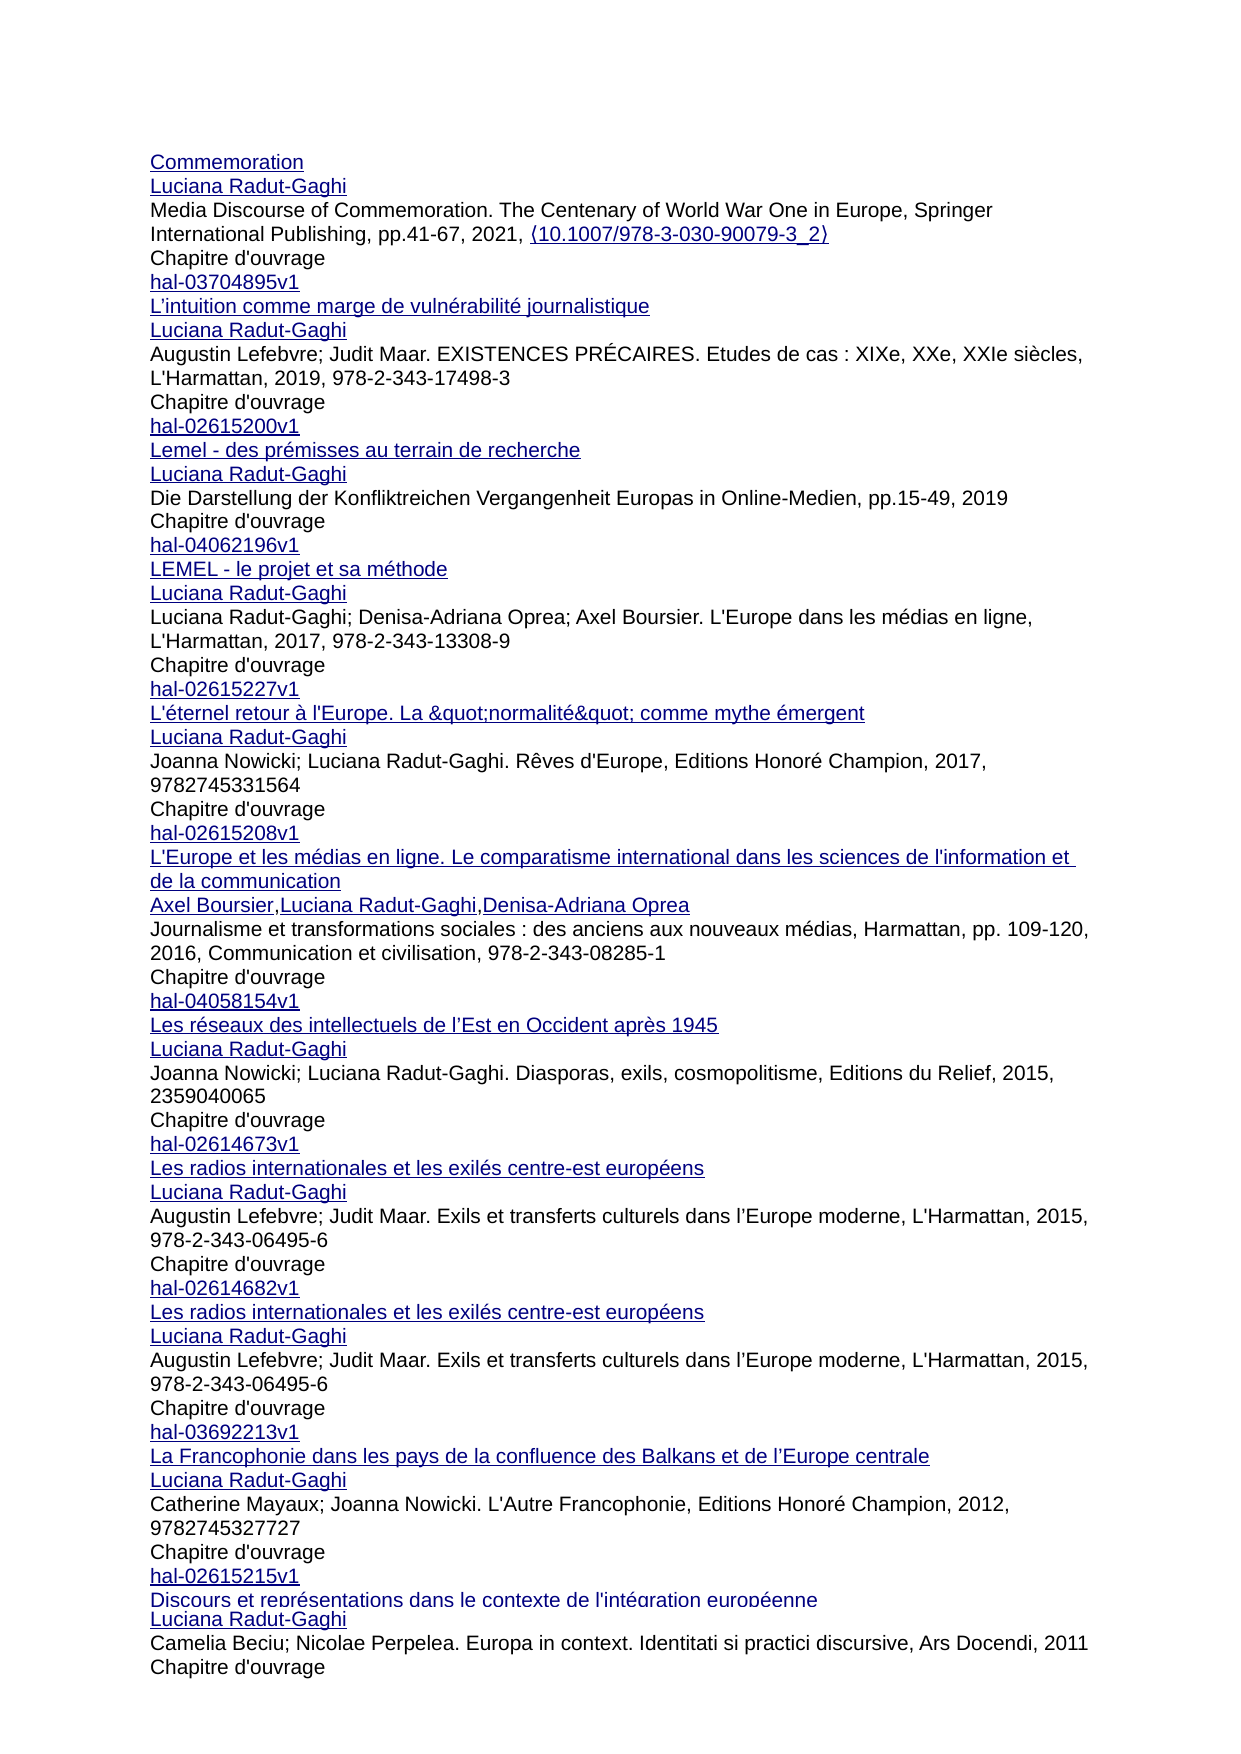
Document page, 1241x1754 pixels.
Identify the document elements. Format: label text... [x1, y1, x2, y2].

table_cell La Francophonie dans les pays de la confluence des Balkans et de l’Europe centrale Luciana Radut-Gaghi Catherine Mayaux; Joanna Nowicki. L'Autre Francophonie, Editions Honoré Champion, 2012, 9782745327727 Chapitre d'ouvrage hal-02615215v1 [150, 1444, 1090, 1587]
table_cell LEMEL - le projet et sa méthode Luciana Radut-Gaghi Luciana Radut-Gaghi; Denisa-Adriana Oprea; Axel Boursier. L'Europe dans les médias en ligne, L'Harmattan, 2017, 978-2-343-13308-9 Chapitre d'ouvrage hal-02615227v1 [150, 557, 1090, 701]
table_cell L'éternel retour à l'Europe. La &quot;normalité&quot; comme mythe émergent Luciana Radut-Gaghi Joanna Nowicki; Luciana Radut-Gaghi. Rêves d'Europe, Editions Honoré Champion, 2017, 9782745331564 Chapitre d'ouvrage hal-02615208v1 [150, 701, 1090, 845]
table_cell Les radios internationales et les exilés centre-est européens Luciana Radut-Gaghi Augustin Lefebvre; Judit Maar. Exils et transferts culturels dans l’Europe moderne, L'Harmattan, 2015, 978-2-343-06495-6 Chapitre d'ouvrage hal-02614682v1 [150, 1156, 1090, 1300]
table_cell L’intuition comme marge de vulnérabilité journalistique Luciana Radut-Gaghi Augustin Lefebvre; Judit Maar. EXISTENCES PRÉCAIRES. Etudes de cas : XIXe, XXe, XXIe siècles, L'Harmattan, 2019, 978-2-343-17498-3 Chapitre d'ouvrage hal-02615200v1 [150, 294, 1090, 437]
table_cell Les radios internationales et les exilés centre-est européens Luciana Radut-Gaghi Augustin Lefebvre; Judit Maar. Exils et transferts culturels dans l’Europe moderne, L'Harmattan, 2015, 978-2-343-06495-6 Chapitre d'ouvrage hal-03692213v1 [150, 1300, 1090, 1444]
table_cell Discours et représentations dans le contexte de l'intégration européenne Luciana Radut-Gaghi Camelia Beciu; Nicolae Perpelea. Europa in context. Identitati si practici discursive, Ars Docendi, 2011 Chapitre d'ouvrage [150, 1588, 1090, 1679]
table_cell Commemoration Luciana Radut-Gaghi Media Discourse of Commemoration. The Centenary of World War One in Europe, Springer International Publishing, pp.41-67, 2021, ⟨10.1007/978-3-030-90079-3_2⟩ Chapitre d'ouvrage hal-03704895v1 [150, 150, 1090, 294]
table_cell Les réseaux des intellectuels de l’Est en Occident après 1945 Luciana Radut-Gaghi Joanna Nowicki; Luciana Radut-Gaghi. Diasporas, exils, cosmopolitisme, Editions du Relief, 2015, 2359040065 Chapitre d'ouvrage hal-02614673v1 [150, 1013, 1090, 1156]
table_cell Lemel - des prémisses au terrain de recherche Luciana Radut-Gaghi Die Darstellung der Konfliktreichen Vergangenheit Europas in Online-Medien, pp.15-49, 2019 Chapitre d'ouvrage hal-04062196v1 [150, 438, 1090, 557]
table_cell L'Europe et les médias en ligne. Le comparatisme international dans les sciences de l'information et de la communication Axel Boursier,Luciana Radut-Gaghi,Denisa-Adriana Oprea Journalisme et transformations sociales : des anciens aux nouveaux médias, Harmattan, pp. 109-120, 2016, Communication et civilisation, 978-2-343-08285-1 Chapitre d'ouvrage hal-04058154v1 [150, 845, 1090, 1012]
